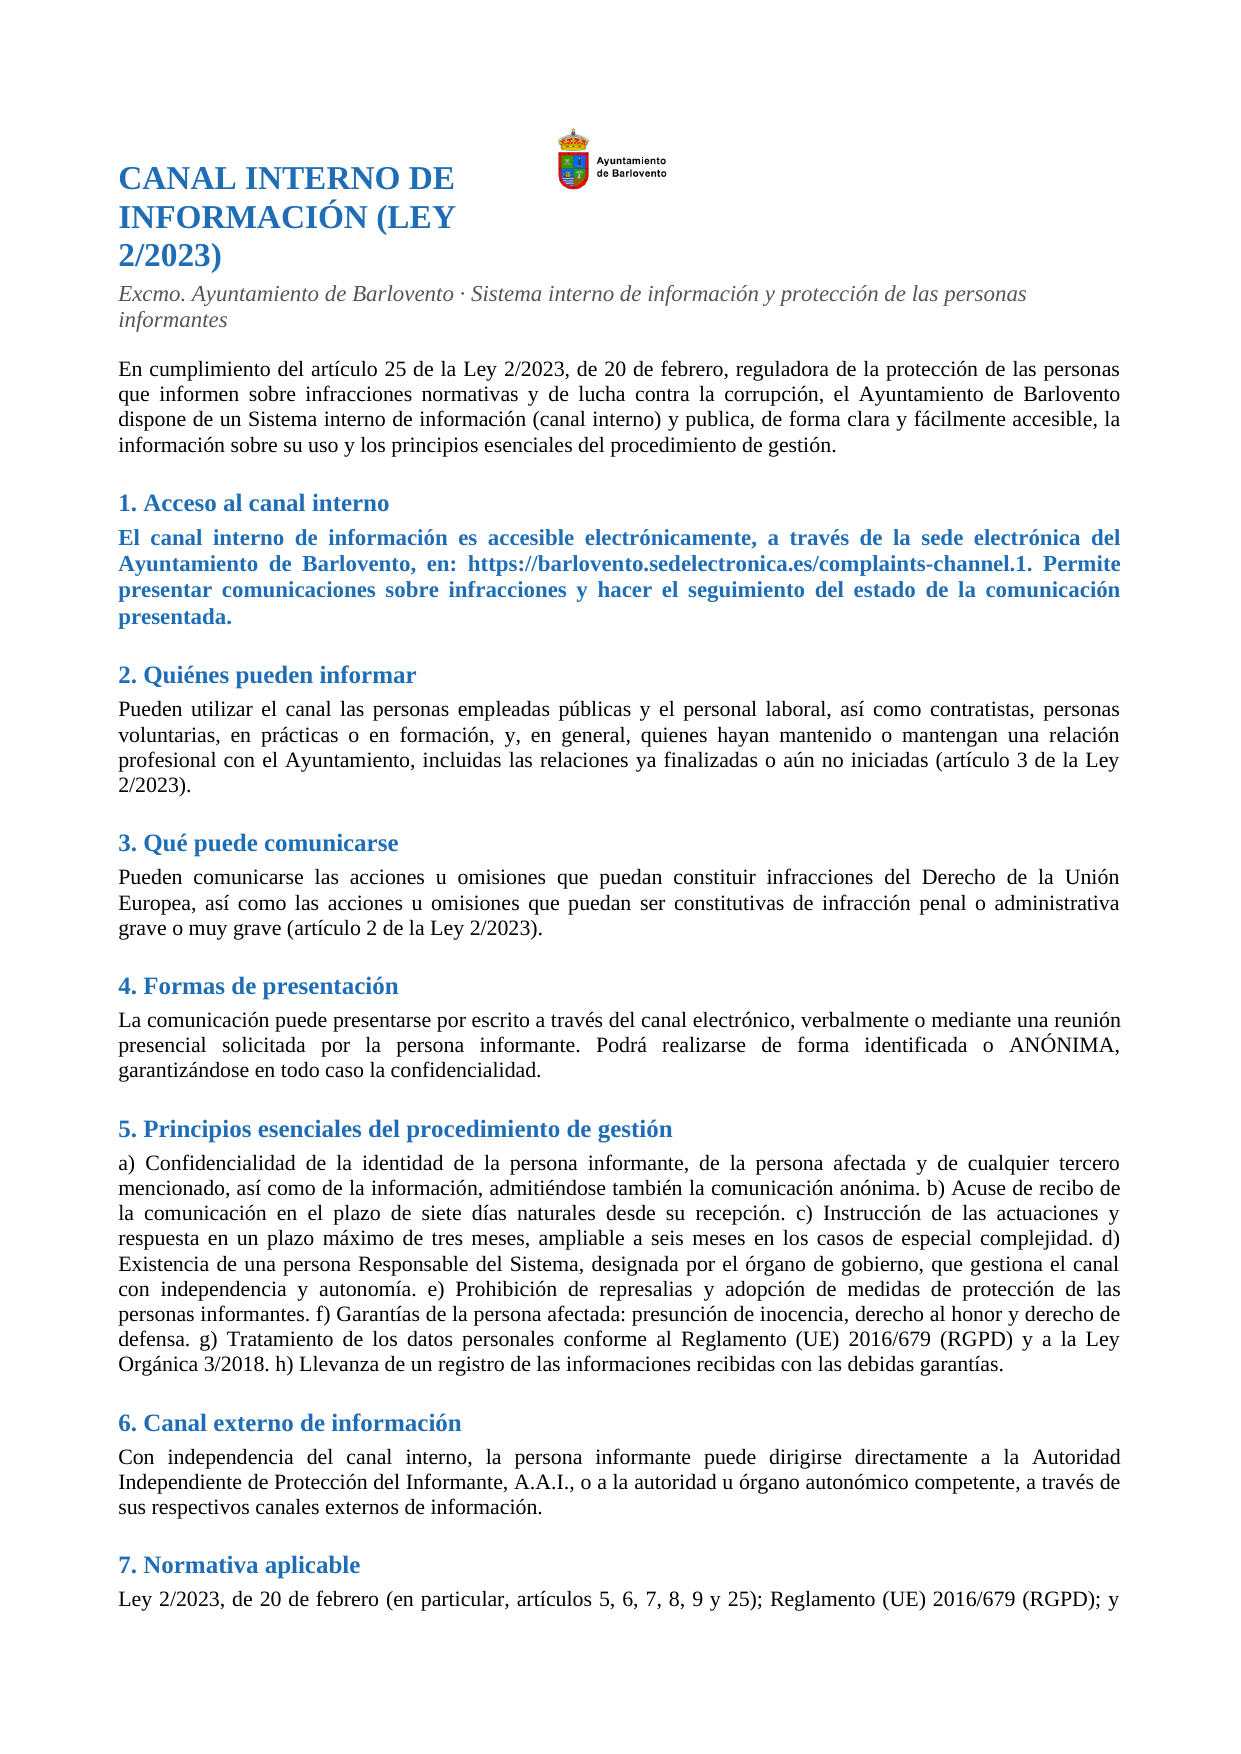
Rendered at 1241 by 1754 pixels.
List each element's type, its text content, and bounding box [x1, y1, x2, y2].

text 7. Normativa aplicable [118, 1551, 1122, 1579]
text 2. Quiénes pueden informar [118, 661, 1122, 689]
text Excmo. Ayuntamiento de Barlovento · Sistema interno de información y protección de las personas informantes [118, 279, 1122, 332]
text En cumplimiento del artículo 25 de la Ley 2/2023, de 20 de febrero, reguladora de la protección de las personas que informen sobre infracciones normativas y de lucha contra la corrupción, el Ayuntamiento de Barlovento dispone de un Sistema interno de información (canal interno) y publica, de forma clara y fácilmente accesible, la información sobre su uso y los principios esenciales del procedimiento de gestión. [118, 356, 1122, 457]
text El canal interno de información es accesible electrónicamente, a través de la sede electrónica del Ayuntamiento de Barlovento, en: https://barlovento.sedelectronica.es/complaints-channel.1. Permite presentar comunicaciones sobre infracciones y hacer el seguimiento del estado de la comunicación presentada. [118, 524, 1122, 629]
text 5. Principios esenciales del procedimiento de gestión [118, 1114, 1122, 1143]
text 6. Canal externo de información [118, 1408, 1122, 1437]
picture [525, 118, 715, 198]
text Pueden utilizar el canal las personas empleadas públicas y el personal laboral, así como contratistas, personas voluntarias, en prácticas o en formación, y, en general, quienes hayan mantenido o mantengan una relación profesional con el Ayuntamiento, incluidas las relaciones ya finalizadas o aún no iniciadas (artículo 3 de la Ley 2/2023). [118, 696, 1122, 797]
text 4. Formas de presentación [118, 971, 1122, 1000]
text CANAL INTERNO DE INFORMACIÓN (LEY 2/2023) [118, 159, 1122, 274]
text a) Confidencialidad de la identidad de la persona informante, de la persona afectada y de cualquier tercero mencionado, así como de la información, admitiéndose también la comunicación anónima. b) Acuse de recibo de la comunicación en el plazo de siete días naturales desde su recepción. c) Instrucción de las actuaciones y respuesta en un plazo máximo de tres meses, ampliable a seis meses en los casos de especial complejidad. d) Existencia de una persona Responsable del Sistema, designada por el órgano de gobierno, que gestiona el canal con independencia y autonomía. e) Prohibición de represalias y adopción de medidas de protección de las personas informantes. f) Garantías de la persona afectada: presunción de inocencia, derecho al honor y derecho de defensa. g) Tratamiento de los datos personales conforme al Reglamento (UE) 2016/679 (RGPD) y a la Ley Orgánica 3/2018. h) Llevanza de un registro de las informaciones recibidas con las debidas garantías. [118, 1150, 1122, 1377]
text Con independencia del canal interno, la persona informante puede dirigirse directamente a la Autoridad Independiente de Protección del Informante, A.A.I., o a la autoridad u órgano autonómico competente, a través de sus respectivos canales externos de información. [118, 1444, 1122, 1519]
text Pueden comunicarse las acciones u omisiones que puedan constituir infracciones del Derecho de la Unión Europea, así como las acciones u omisiones que puedan ser constitutivas de infracción penal o administrativa grave o muy grave (artículo 2 de la Ley 2/2023). [118, 864, 1122, 940]
text Ley 2/2023, de 20 de febrero (en particular, artículos 5, 6, 7, 8, 9 y 25); Reglamento (UE) 2016/679 (RGPD); y [118, 1586, 1122, 1612]
text 1. Acceso al canal interno [118, 488, 1122, 517]
text La comunicación puede presentarse por escrito a través del canal electrónico, verbalmente o mediante una reunión presencial solicitada por la persona informante. Podrá realizarse de forma identificada o ANÓNIMA, garantizándose en todo caso la confidencialidad. [118, 1007, 1122, 1083]
text 3. Qué puede comunicarse [118, 828, 1122, 857]
